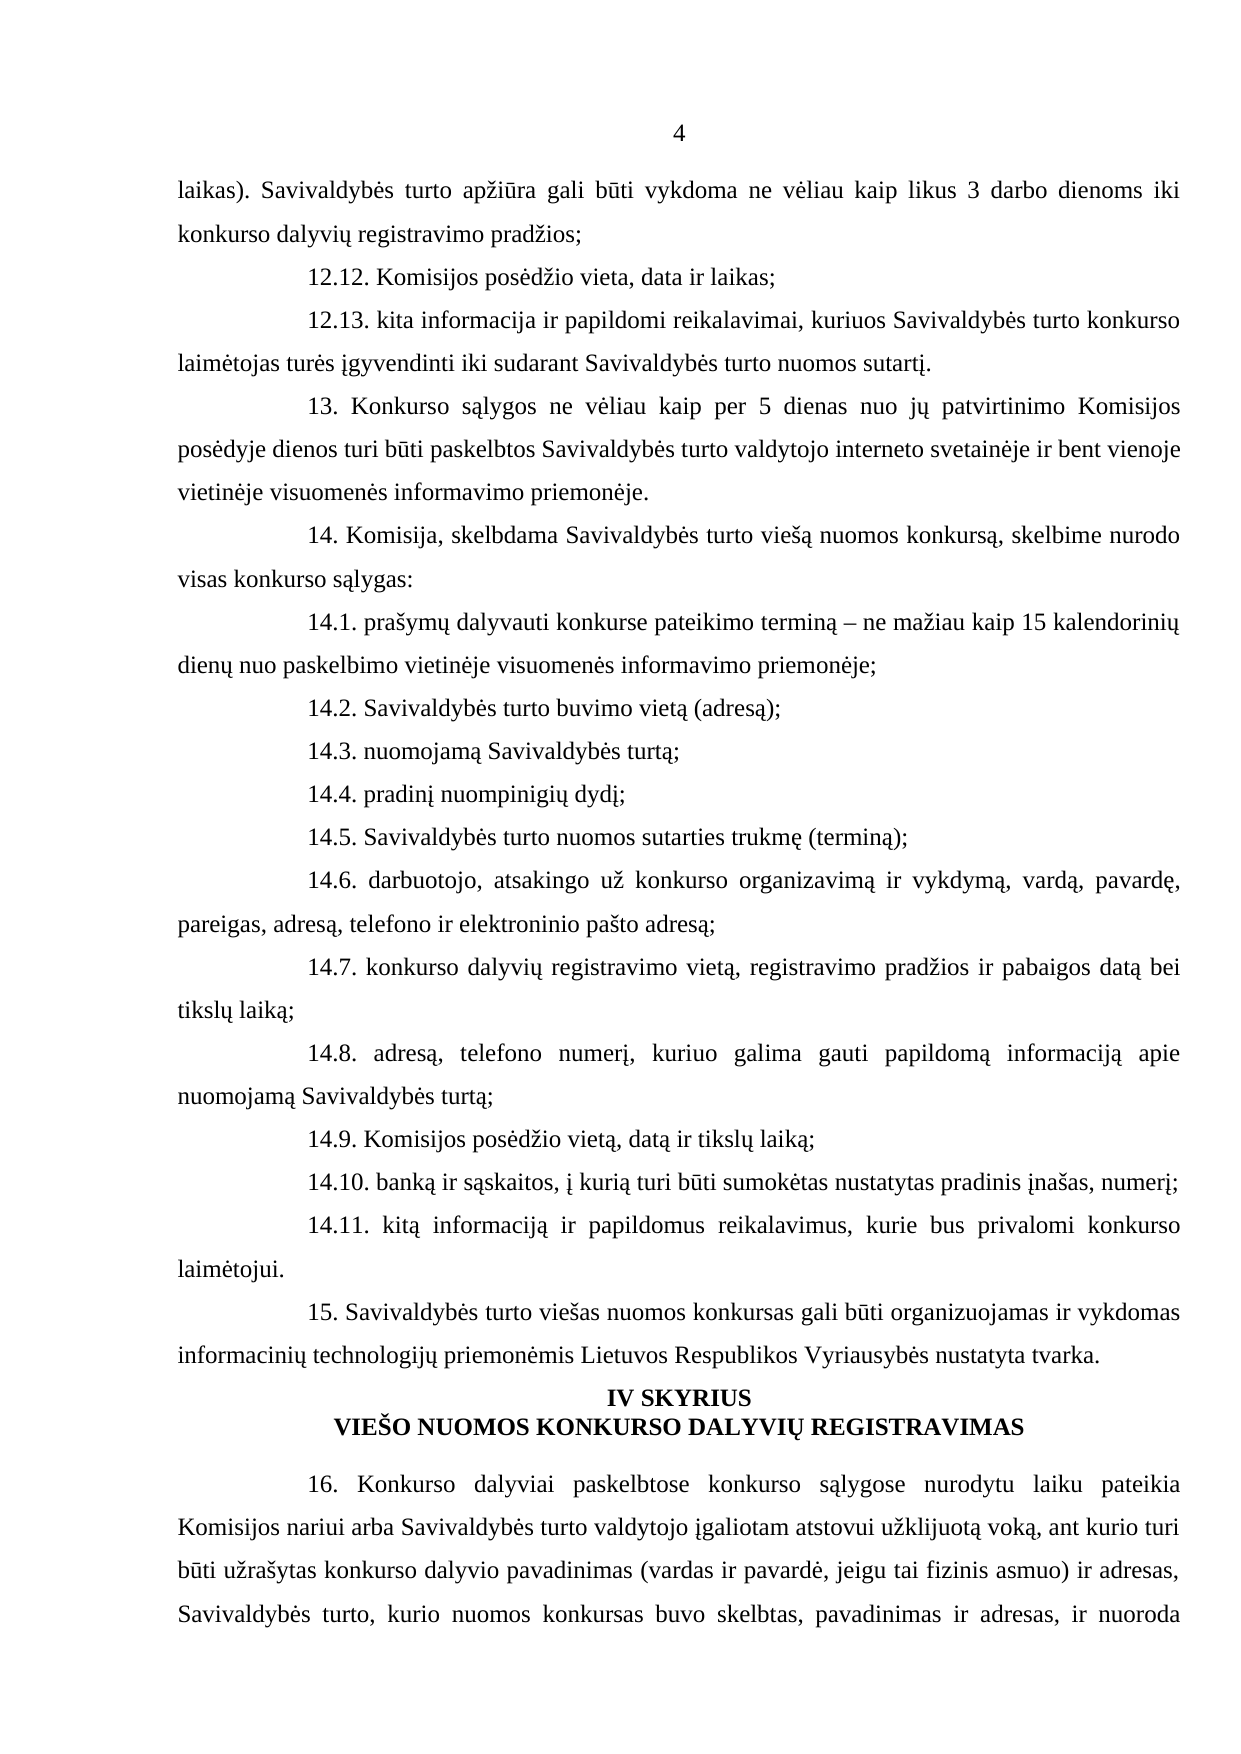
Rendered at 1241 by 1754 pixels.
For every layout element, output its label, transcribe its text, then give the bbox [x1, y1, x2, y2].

text VIEŠO NUOMOS KONKURSO DALYVIŲ REGISTRAVIMAS [177, 1412, 1181, 1441]
text 14.10. banką ir sąskaitos, į kurią turi būti sumokėtas nustatytas pradinis įnašas, numerį; [177, 1167, 1181, 1196]
text 12.12. Komisijos posėdžio vieta, data ir laikas; [177, 262, 1181, 291]
text 14.11. kitą informaciją ir papildomus reikalavimus, kurie bus privalomi konkurso laimėtojui. [177, 1211, 1181, 1282]
text 12.13. kita informacija ir papildomi reikalavimai, kuriuos Savivaldybės turto konkurso laimėtojas turės įgyvendinti iki sudarant Savivaldybės turto nuomos sutartį. [177, 305, 1181, 377]
text 14. Komisija, skelbdama Savivaldybės turto viešą nuomos konkursą, skelbime nurodo visas konkurso sąlygas: [177, 521, 1181, 592]
text IV SKYRIUS [177, 1383, 1181, 1412]
text 14.8. adresą, telefono numerį, kuriuo galima gauti papildomą informaciją apie nuomojamą Savivaldybės turtą; [177, 1038, 1181, 1110]
text 14.5. Savivaldybės turto nuomos sutarties trukmę (terminą); [177, 822, 1181, 851]
text 16. Konkurso dalyviai paskelbtose konkurso sąlygose nurodytu laiku pateikia Komisijos nariui arba Savivaldybės turto valdytojo įgaliotam atstovui užklijuotą voką, ant kurio turi būti užrašytas konkurso dalyvio pavadinimas (vardas ir pavardė, jeigu tai fizinis asmuo) ir adresas, Savivaldybės turto, kurio nuomos konkursas buvo skelbtas, pavadinimas ir adresas, ir nuoroda [177, 1469, 1181, 1627]
text 14.4. pradinį nuompinigių dydį; [177, 779, 1181, 808]
text 14.7. konkurso dalyvių registravimo vietą, registravimo pradžios ir pabaigos datą bei tikslų laiką; [177, 952, 1181, 1024]
text laikas). Savivaldybės turto apžiūra gali būti vykdoma ne vėliau kaip likus 3 darbo dienoms iki konkurso dalyvių registravimo pradžios; [177, 176, 1181, 247]
text 14.1. prašymų dalyvauti konkurse pateikimo terminą – ne mažiau kaip 15 kalendorinių dienų nuo paskelbimo vietinėje visuomenės informavimo priemonėje; [177, 607, 1181, 679]
text 14.3. nuomojamą Savivaldybės turtą; [177, 736, 1181, 765]
text 14.2. Savivaldybės turto buvimo vietą (adresą); [177, 693, 1181, 722]
text 13. Konkurso sąlygos ne vėliau kaip per 5 dienas nuo jų patvirtinimo Komisijos posėdyje dienos turi būti paskelbtos Savivaldybės turto valdytojo interneto svetainėje ir bent vienoje vietinėje visuomenės informavimo priemonėje. [177, 391, 1181, 506]
text 14.9. Komisijos posėdžio vietą, datą ir tikslų laiką; [177, 1124, 1181, 1153]
text 15. Savivaldybės turto viešas nuomos konkursas gali būti organizuojamas ir vykdomas informacinių technologijų priemonėmis Lietuvos Respublikos Vyriausybės nustatyta tvarka. [177, 1297, 1181, 1369]
text 14.6. darbuotojo, atsakingo už konkurso organizavimą ir vykdymą, vardą, pavardę, pareigas, adresą, telefono ir elektroninio pašto adresą; [177, 866, 1181, 937]
